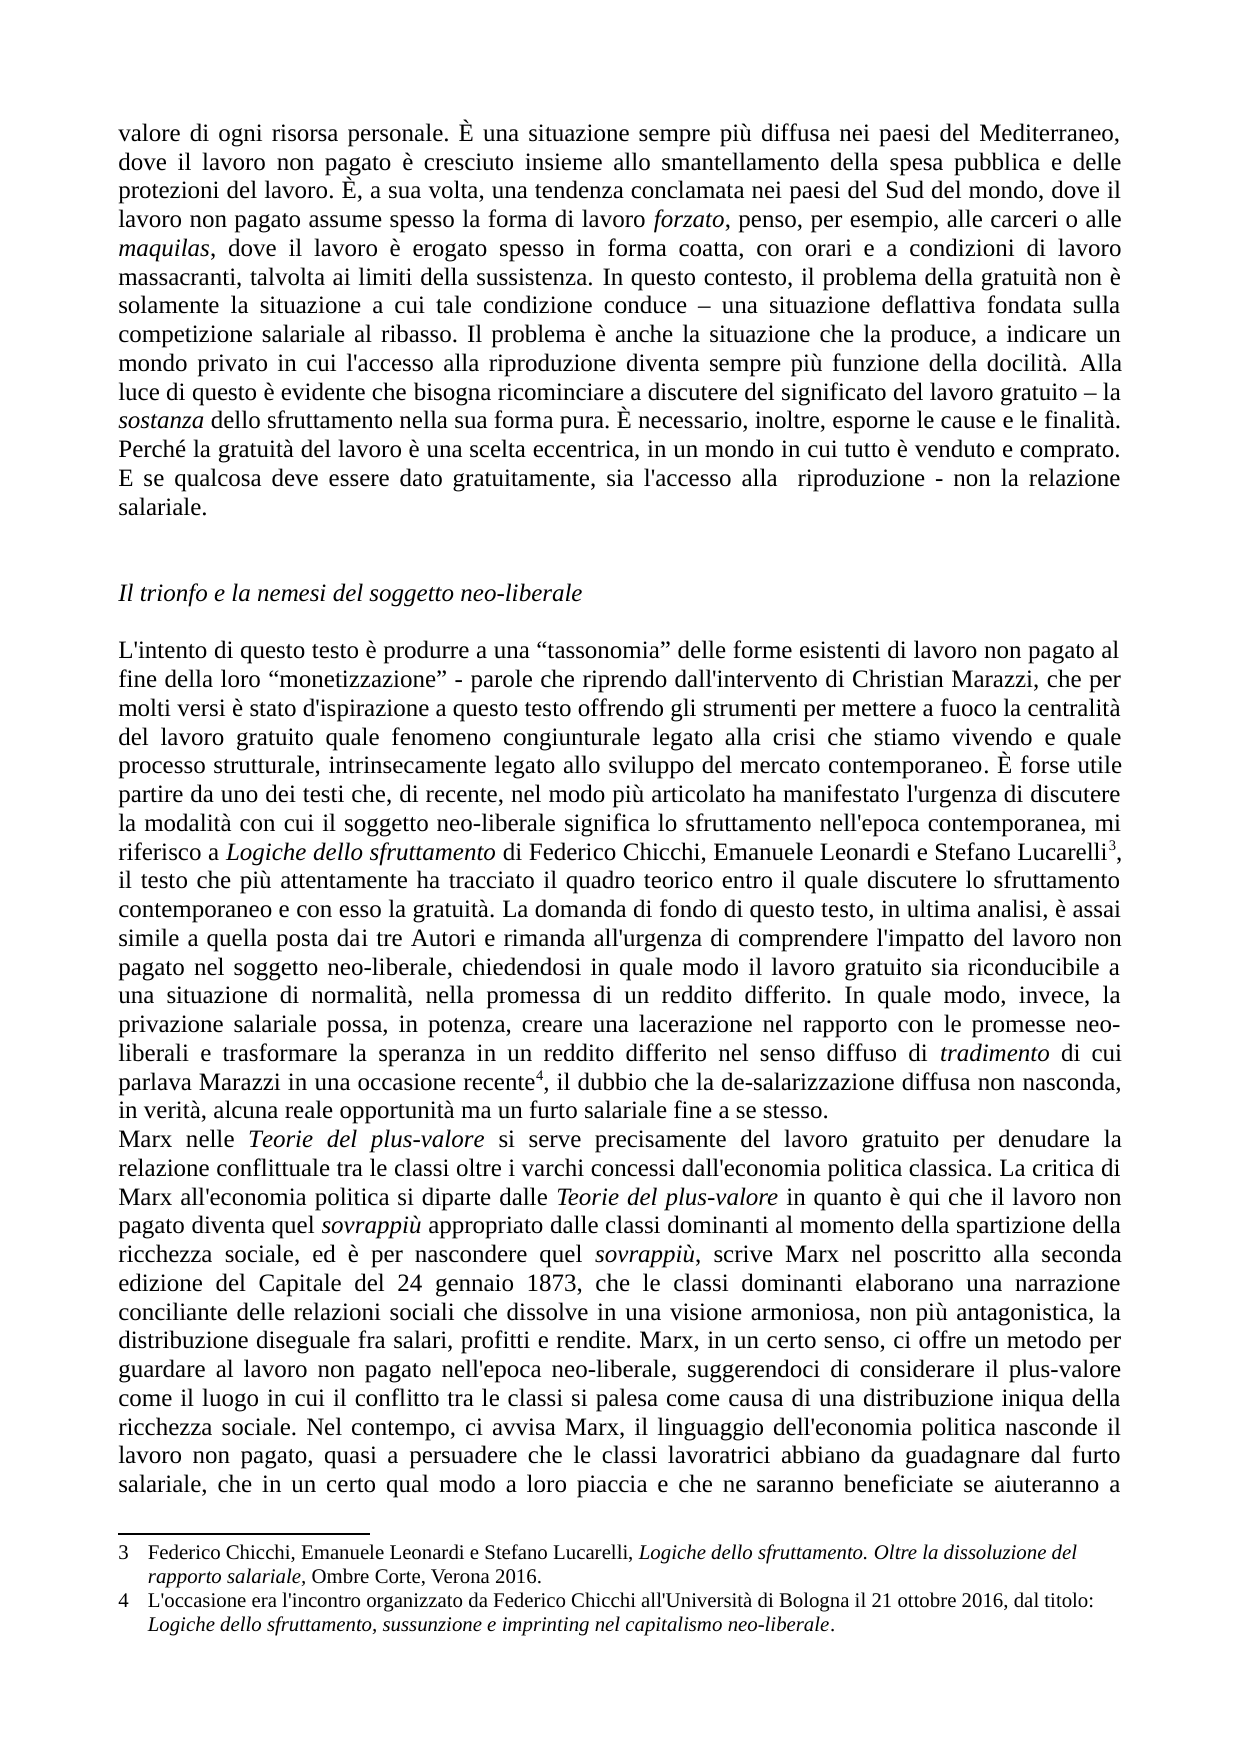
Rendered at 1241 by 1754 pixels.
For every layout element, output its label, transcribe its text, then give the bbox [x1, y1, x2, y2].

text Marx nelle Teorie del plus-valore si serve precisamente del lavoro gratuito per denudare la relazione conflittuale tra le classi oltre i varchi concessi dall'economia politica classica. La critica di Marx all'economia politica si diparte dalle Teorie del plus-valore in quanto è qui che il lavoro non pagato diventa quel sovrappiù appropriato dalle classi dominanti al momento della spartizione della ricchezza sociale, ed è per nascondere quel sovrappiù, scrive Marx nel poscritto alla seconda edizione del Capitale del 24 gennaio 1873, che le classi dominanti elaborano una narrazione conciliante delle relazioni sociali che dissolve in una visione armoniosa, non più antagonistica, la distribuzione diseguale fra salari, profitti e rendite. Marx, in un certo senso, ci offre un metodo per guardare al lavoro non pagato nell'epoca neo-liberale, suggerendoci di considerare il plus-valore come il luogo in cui il conflitto tra le classi si palesa come causa di una distribuzione iniqua della ricchezza sociale. Nel contempo, ci avvisa Marx, il linguaggio dell'economia politica nasconde il lavoro non pagato, quasi a persuadere che le classi lavoratrici abbiano da guadagnare dal furto salariale, che in un certo qual modo a loro piaccia e che ne saranno beneficiate se aiuteranno a [118, 1124, 1122, 1498]
text L'occasione era l'incontro organizzato da Federico Chicchi all'Università di Bologna il 21 ottobre 2016, dal titolo: Logiche dello sfruttamento, sussunzione e imprinting nel capitalismo neo-liberale. [118, 1588, 1122, 1636]
text Il trionfo e la nemesi del soggetto neo-liberale [118, 578, 1122, 607]
text Federico Chicchi, Emanuele Leonardi e Stefano Lucarelli, Logiche dello sfruttamento. Oltre la dissoluzione del rapporto salariale, Ombre Corte, Verona 2016. [118, 1539, 1122, 1588]
text L'intento di questo testo è produrre a una “tassonomia” delle forme esistenti di lavoro non pagato al fine della loro “monetizzazione” - parole che riprendo dall'intervento di Christian Marazzi, che per molti versi è stato d'ispirazione a questo testo offrendo gli strumenti per mettere a fuoco la centralità del lavoro gratuito quale fenomeno congiunturale legato alla crisi che stiamo vivendo e quale processo strutturale, intrinsecamente legato allo sviluppo del mercato contemporaneo. È forse utile partire da uno dei testi che, di recente, nel modo più articolato ha manifestato l'urgenza di discutere la modalità con cui il soggetto neo-liberale significa lo sfruttamento nell'epoca contemporanea, mi riferisco a Logiche dello sfruttamento di Federico Chicchi, Emanuele Leonardi e Stefano Lucarelli, il testo che più attentamente ha tracciato il quadro teorico entro il quale discutere lo sfruttamento contemporaneo e con esso la gratuità. La domanda di fondo di questo testo, in ultima analisi, è assai simile a quella posta dai tre Autori e rimanda all'urgenza di comprendere l'impatto del lavoro non pagato nel soggetto neo-liberale, chiedendosi in quale modo il lavoro gratuito sia riconducibile a una situazione di normalità, nella promessa di un reddito differito. In quale modo, invece, la privazione salariale possa, in potenza, creare una lacerazione nel rapporto con le promesse neo-liberali e trasformare la speranza in un reddito differito nel senso diffuso di tradimento di cui parlava Marazzi in una occasione recente, il dubbio che la de-salarizzazione diffusa non nasconda, in verità, alcuna reale opportunità ma un furto salariale fine a se stesso. [118, 636, 1122, 1124]
text valore di ogni risorsa personale. È una situazione sempre più diffusa nei paesi del Mediterraneo, dove il lavoro non pagato è cresciuto insieme allo smantellamento della spesa pubblica e delle protezioni del lavoro. È, a sua volta, una tendenza conclamata nei paesi del Sud del mondo, dove il lavoro non pagato assume spesso la forma di lavoro forzato, penso, per esempio, alle carceri o alle maquilas, dove il lavoro è erogato spesso in forma coatta, con orari e a condizioni di lavoro massacranti, talvolta ai limiti della sussistenza. In questo contesto, il problema della gratuità non è solamente la situazione a cui tale condizione conduce – una situazione deflattiva fondata sulla competizione salariale al ribasso. Il problema è anche la situazione che la produce, a indicare un mondo privato in cui l'accesso alla riproduzione diventa sempre più funzione della docilità. Alla luce di questo è evidente che bisogna ricominciare a discutere del significato del lavoro gratuito – la sostanza dello sfruttamento nella sua forma pura. È necessario, inoltre, esporne le cause e le finalità. Perché la gratuità del lavoro è una scelta eccentrica, in un mondo in cui tutto è venduto e comprato. E se qualcosa deve essere dato gratuitamente, sia l'accesso alla riproduzione - non la relazione salariale. [118, 118, 1122, 521]
